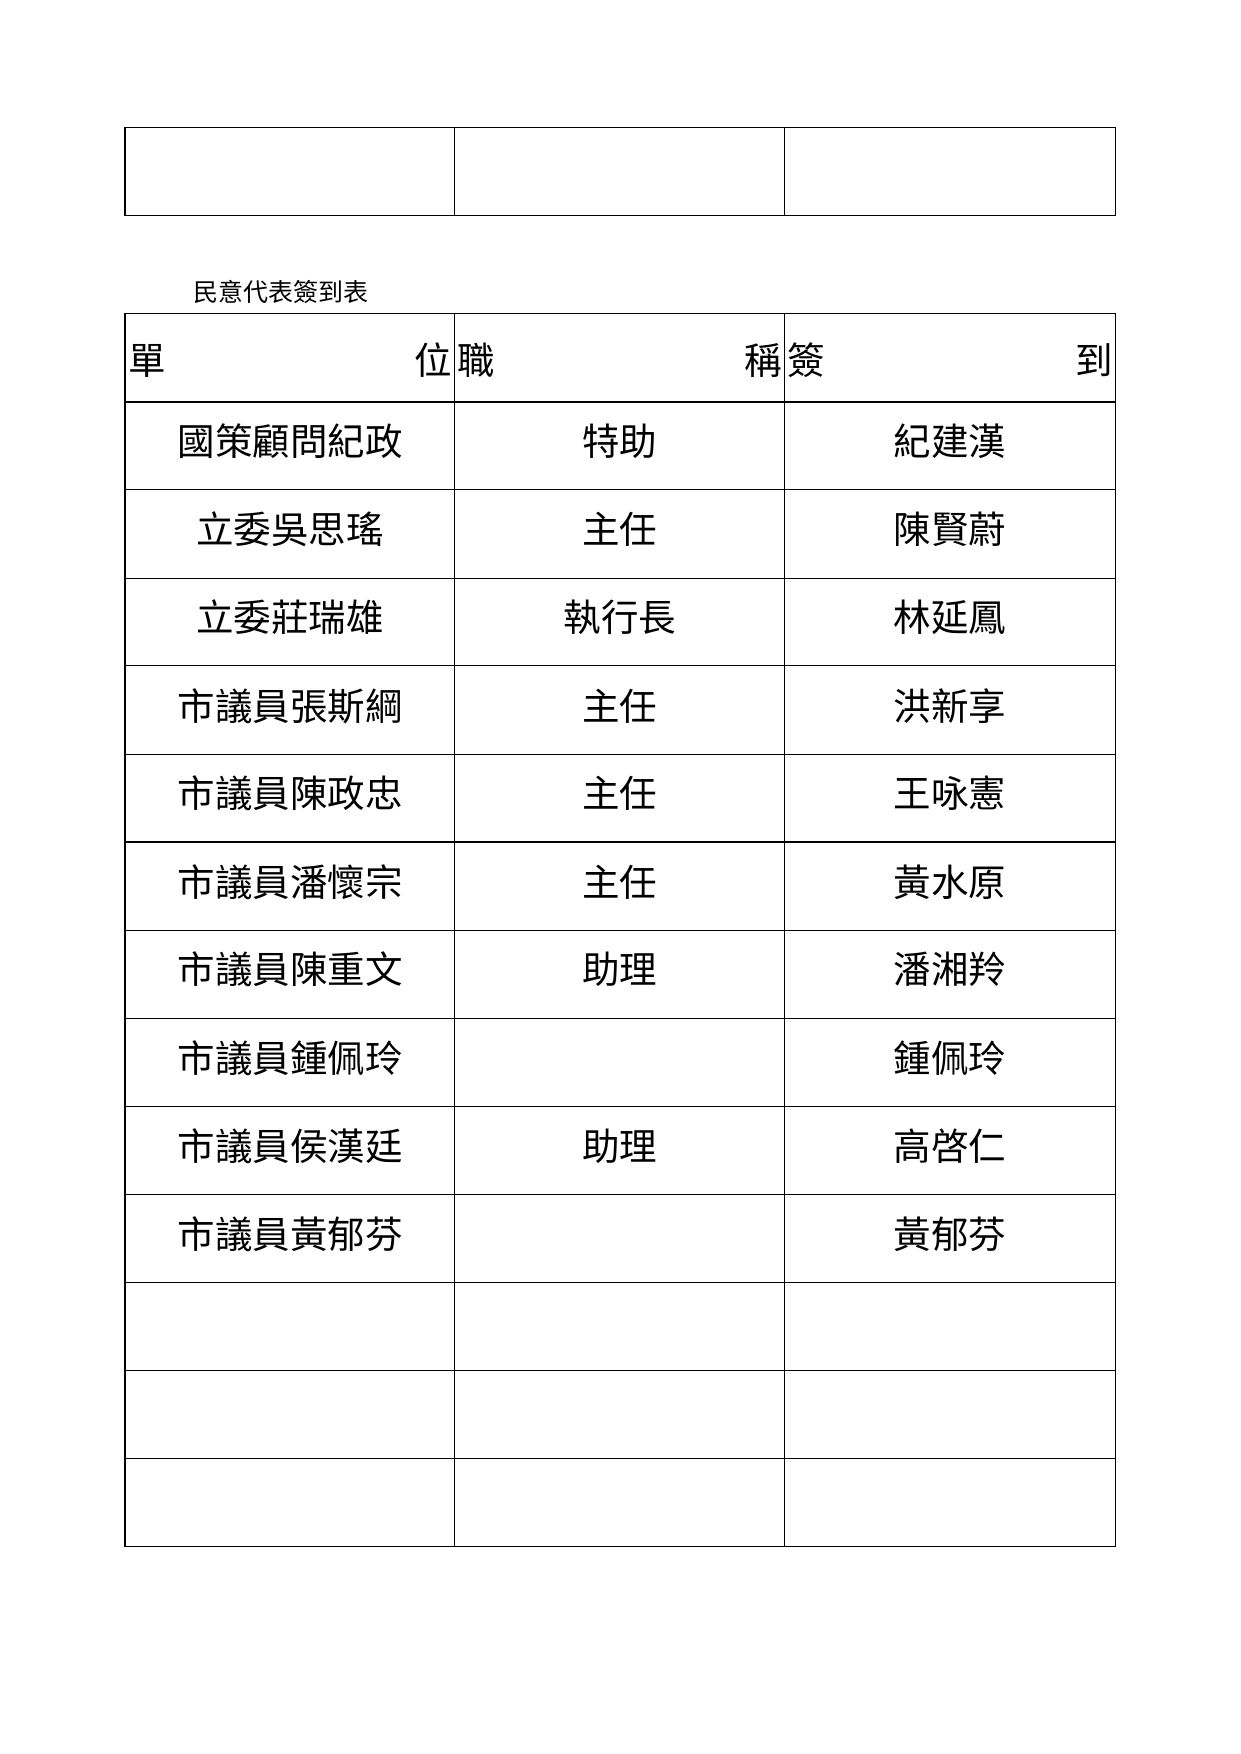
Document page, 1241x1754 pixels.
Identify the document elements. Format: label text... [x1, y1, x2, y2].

table_cell 市議員陳重文 [126, 931, 454, 1017]
table_cell 洪新享 [785, 666, 1115, 753]
table_cell 王咏憲 [785, 755, 1115, 841]
table_cell [126, 1459, 454, 1546]
table_cell [126, 128, 454, 215]
table_cell 市議員陳政忠 [126, 755, 454, 841]
table_cell 主任 [455, 755, 784, 841]
table_cell 特助 [455, 403, 784, 489]
table_cell 市議員侯漢廷 [126, 1107, 454, 1193]
table_cell [785, 1283, 1115, 1369]
table_cell [455, 1283, 784, 1369]
table_cell 助理 [455, 1107, 784, 1193]
table_cell 黃郁芬 [785, 1195, 1115, 1282]
table_cell 主任 [455, 666, 784, 753]
table_cell [785, 128, 1115, 215]
table_cell 紀建漢 [785, 403, 1115, 489]
table_cell 市議員黃郁芬 [126, 1195, 454, 1282]
table_cell 主任 [455, 843, 784, 929]
table_cell [455, 128, 784, 215]
table_cell 執行長 [455, 579, 784, 665]
table_cell [455, 1371, 784, 1458]
table_cell 市議員張斯綱 [126, 666, 454, 753]
table_cell [455, 1459, 784, 1546]
table_cell [785, 1371, 1115, 1458]
table_header 簽到 [785, 314, 1115, 401]
table_cell [126, 1371, 454, 1458]
text 民意代表簽到表 [118, 216, 1122, 313]
table_cell 黃水原 [785, 843, 1115, 929]
table_header 職稱 [455, 314, 784, 401]
table_cell [455, 1195, 784, 1282]
table_cell 高啓仁 [785, 1107, 1115, 1193]
table_cell [455, 1019, 784, 1106]
table_cell 助理 [455, 931, 784, 1017]
table_cell 潘湘羚 [785, 931, 1115, 1017]
table_cell 鍾佩玲 [785, 1019, 1115, 1106]
table_cell 市議員鍾佩玲 [126, 1019, 454, 1106]
table_cell 陳賢蔚 [785, 490, 1115, 577]
table_cell 立委莊瑞雄 [126, 579, 454, 665]
table_cell 國策顧問紀政 [126, 403, 454, 489]
table_cell 主任 [455, 490, 784, 577]
table_cell [126, 1283, 454, 1369]
table_cell 立委吳思瑤 [126, 490, 454, 577]
table_cell 林延鳳 [785, 579, 1115, 665]
table_header 單位 [126, 314, 454, 401]
table_cell [785, 1459, 1115, 1546]
table_cell 市議員潘懷宗 [126, 843, 454, 929]
